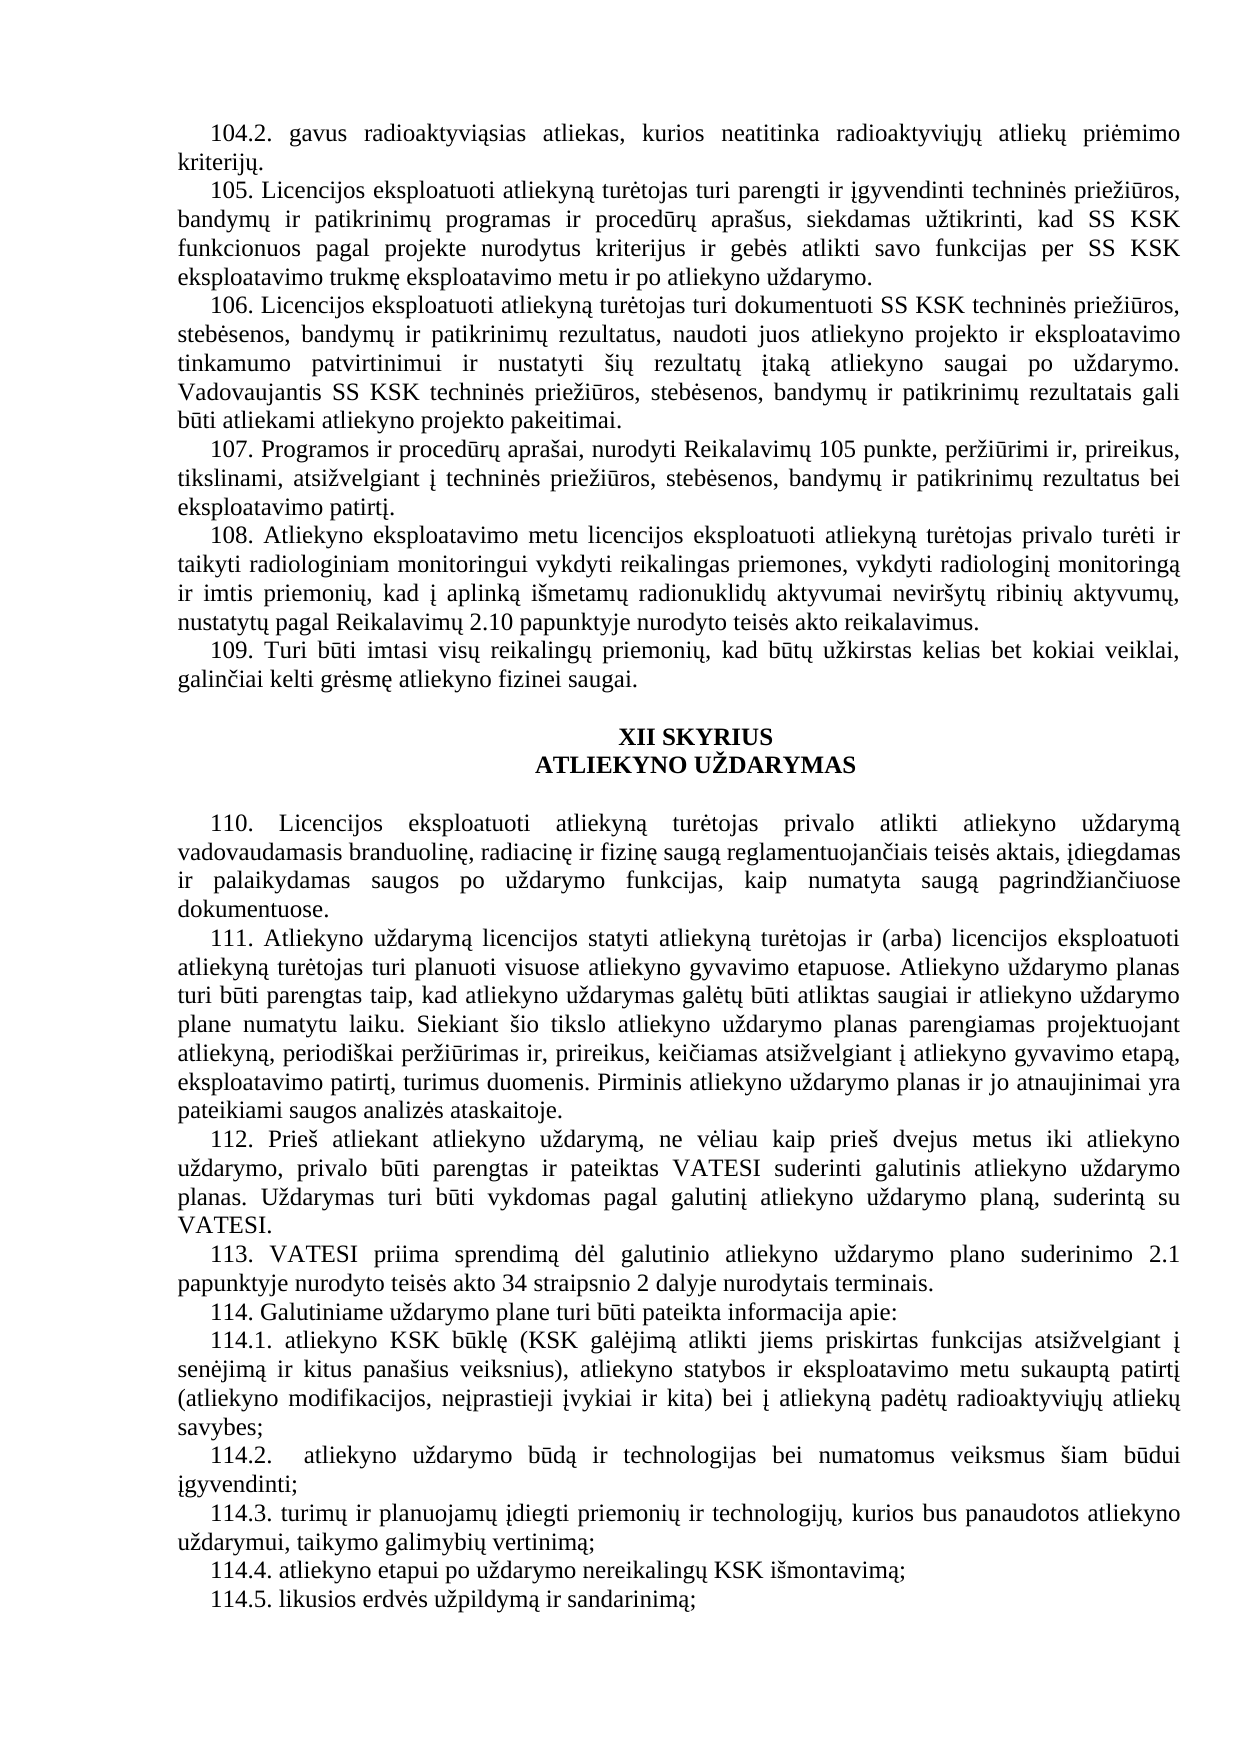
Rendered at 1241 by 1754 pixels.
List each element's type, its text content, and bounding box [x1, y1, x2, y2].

text 114. Galutiniame uždarymo plane turi būti pateikta informacija apie: [177, 1297, 1181, 1326]
text 114.2. atliekyno uždarymo būdą ir technologijas bei numatomus veiksmus šiam būdui įgyvendinti; [177, 1441, 1181, 1498]
text 114.3. turimų ir planuojamų įdiegti priemonių ir technologijų, kurios bus panaudotos atliekyno uždarymui, taikymo galimybių vertinimą; [177, 1498, 1181, 1556]
text 112. Prieš atliekant atliekyno uždarymą, ne vėliau kaip prieš dvejus metus iki atliekyno uždarymo, privalo būti parengtas ir pateiktas VATESI suderinti galutinis atliekyno uždarymo planas. Uždarymas turi būti vykdomas pagal galutinį atliekyno uždarymo planą, suderintą su VATESI. [177, 1124, 1181, 1239]
text 114.1. atliekyno KSK būklę (KSK galėjimą atlikti jiems priskirtas funkcijas atsižvelgiant į senėjimą ir kitus panašius veiksnius), atliekyno statybos ir eksploatavimo metu sukauptą patirtį (atliekyno modifikacijos, neįprastieji įvykiai ir kita) bei į atliekyną padėtų radioaktyviųjų atliekų savybes; [177, 1326, 1181, 1441]
text 104.2. gavus radioaktyviąsias atliekas, kurios neatitinka radioaktyviųjų atliekų priėmimo kriterijų. [177, 118, 1181, 176]
text 106. Licencijos eksploatuoti atliekyną turėtojas turi dokumentuoti SS KSK techninės priežiūros, stebėsenos, bandymų ir patikrinimų rezultatus, naudoti juos atliekyno projekto ir eksploatavimo tinkamumo patvirtinimui ir nustatyti šių rezultatų įtaką atliekyno saugai po uždarymo. Vadovaujantis SS KSK techninės priežiūros, stebėsenos, bandymų ir patikrinimų rezultatais gali būti atliekami atliekyno projekto pakeitimai. [177, 291, 1181, 434]
text XII SKYRIUs [177, 722, 1181, 751]
text 111. Atliekyno uždarymą licencijos statyti atliekyną turėtojas ir (arba) licencijos eksploatuoti atliekyną turėtojas turi planuoti visuose atliekyno gyvavimo etapuose. Atliekyno uždarymo planas turi būti parengtas taip, kad atliekyno uždarymas galėtų būti atliktas saugiai ir atliekyno uždarymo plane numatytu laiku. Siekiant šio tikslo atliekyno uždarymo planas parengiamas projektuojant atliekyną, periodiškai peržiūrimas ir, prireikus, keičiamas atsižvelgiant į atliekyno gyvavimo etapą, eksploatavimo patirtį, turimus duomenis. Pirminis atliekyno uždarymo planas ir jo atnaujinimai yra pateikiami saugos analizės ataskaitoje. [177, 923, 1181, 1124]
text 114.5. likusios erdvės užpildymą ir sandarinimą; [177, 1584, 1181, 1613]
text 113. VATESI priima sprendimą dėl galutinio atliekyno uždarymo plano suderinimo 2.1 papunktyje nurodyto teisės akto 34 straipsnio 2 dalyje nurodytais terminais. [177, 1239, 1181, 1297]
text 114.4. atliekyno etapui po uždarymo nereikalingų KSK išmontavimą; [177, 1556, 1181, 1584]
text 110. Licencijos eksploatuoti atliekyną turėtojas privalo atlikti atliekyno uždarymą vadovaudamasis branduolinę, radiacinę ir fizinę saugą reglamentuojančiais teisės aktais, įdiegdamas ir palaikydamas saugos po uždarymo funkcijas, kaip numatyta saugą pagrindžiančiuose dokumentuose. [177, 808, 1181, 923]
text 109. Turi būti imtasi visų reikalingų priemonių, kad būtų užkirstas kelias bet kokiai veiklai, galinčiai kelti grėsmę atliekyno fizinei saugai. [177, 636, 1181, 693]
text 107. Programos ir procedūrų aprašai, nurodyti Reikalavimų 105 punkte, peržiūrimi ir, prireikus, tikslinami, atsižvelgiant į techninės priežiūros, stebėsenos, bandymų ir patikrinimų rezultatus bei eksploatavimo patirtį. [177, 434, 1181, 521]
text 105. Licencijos eksploatuoti atliekyną turėtojas turi parengti ir įgyvendinti techninės priežiūros, bandymų ir patikrinimų programas ir procedūrų aprašus, siekdamas užtikrinti, kad SS KSK funkcionuos pagal projekte nurodytus kriterijus ir gebės atlikti savo funkcijas per SS KSK eksploatavimo trukmę eksploatavimo metu ir po atliekyno uždarymo. [177, 176, 1181, 291]
text Atliekyno uždarymas [177, 751, 1181, 779]
text 108. Atliekyno eksploatavimo metu licencijos eksploatuoti atliekyną turėtojas privalo turėti ir taikyti radiologiniam monitoringui vykdyti reikalingas priemones, vykdyti radiologinį monitoringą ir imtis priemonių, kad į aplinką išmetamų radionuklidų aktyvumai neviršytų ribinių aktyvumų, nustatytų pagal Reikalavimų 2.10 papunktyje nurodyto teisės akto reikalavimus. [177, 521, 1181, 636]
